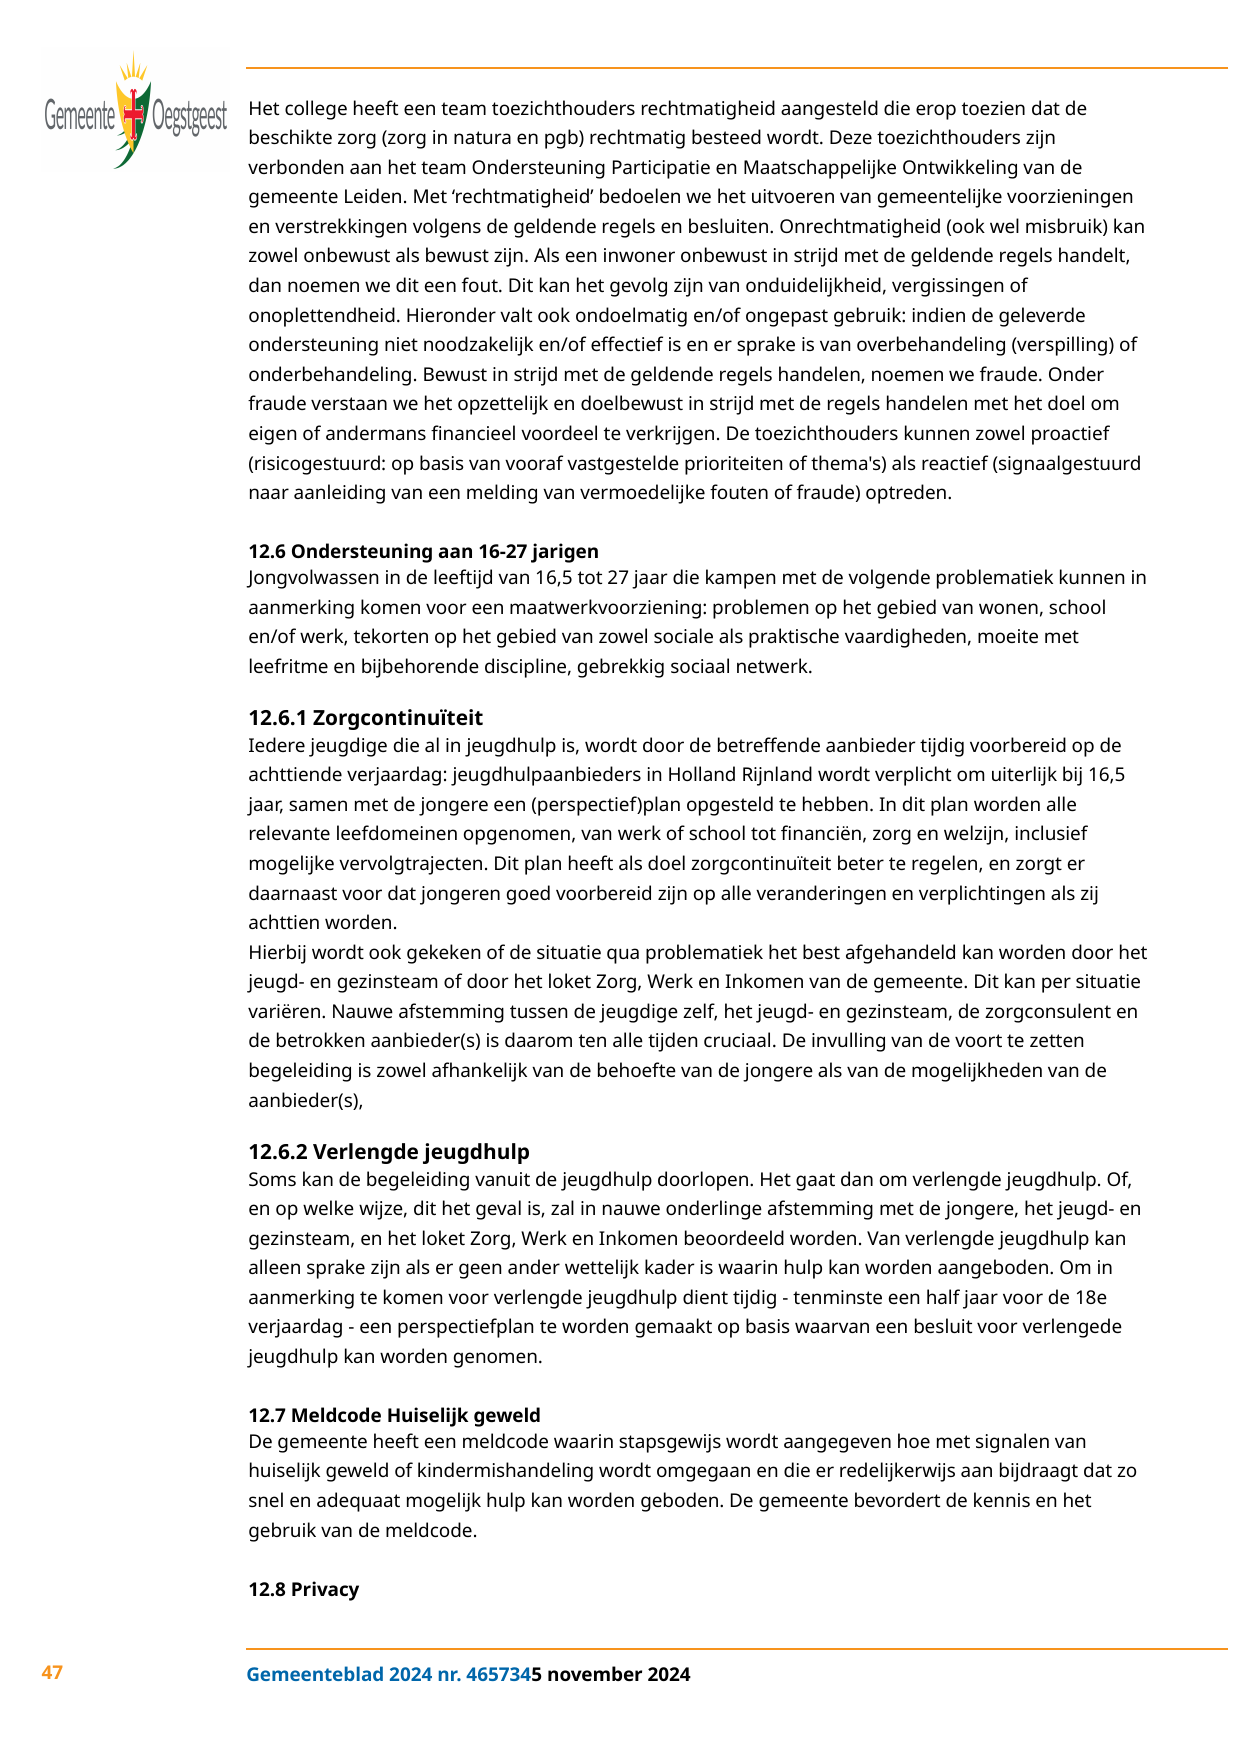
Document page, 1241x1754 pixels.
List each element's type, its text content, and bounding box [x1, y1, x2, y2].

text Het college heeft een team toezichthouders rechtmatigheid aangesteld die erop toezien dat de beschikte zorg (zorg in natura en pgb) rechtmatig besteed wordt. Deze toezichthouders zijn verbonden aan het team Ondersteuning Participatie en Maatschappelijke Ontwikkeling van de gemeente Leiden. Met ‘rechtmatigheid’ bedoelen we het uitvoeren van gemeentelijke voorzieningen en verstrekkingen volgens de geldende regels en besluiten. Onrechtmatigheid (ook wel misbruik) kan zowel onbewust als bewust zijn. Als een inwoner onbewust in strijd met de geldende regels handelt, dan noemen we dit een fout. Dit kan het gevolg zijn van onduidelijkheid, vergissingen of onoplettendheid. Hieronder valt ook ondoelmatig en/of ongepast gebruik: indien de geleverde ondersteuning niet noodzakelijk en/of effectief is en er sprake is van overbehandeling (verspilling) of onderbehandeling. Bewust in strijd met de geldende regels handelen, noemen we fraude. Onder fraude verstaan we het opzettelijk en doelbewust in strijd met de regels handelen met het doel om eigen of andermans financieel voordeel te verkrijgen. De toezichthouders kunnen zowel proactief (risicogestuurd: op basis van vooraf vastgestelde prioriteiten of thema's) als reactief (signaalgestuurd naar aanleiding van een melding van vermoedelijke fouten of fraude) optreden. [248, 95, 1152, 505]
text Hierbij wordt ook gekeken of de situatie qua problematiek het best afgehandeld kan worden door het jeugd- en gezinsteam of door het loket Zorg, Werk en Inkomen van de gemeente. Dit kan per situatie variëren. Nauwe afstemming tussen de jeugdige zelf, het jeugd- en gezinsteam, de zorgconsulent en de betrokken aanbieder(s) is daarom ten alle tijden cruciaal. De invulling van de voort te zetten begeleiding is zowel afhankelijk van de behoefte van de jongere als van de mogelijkheden van de aanbieder(s), [248, 939, 1152, 1113]
text 12.7 Meldcode Huiselijk geweld [248, 1402, 1152, 1428]
text Soms kan de begeleiding vanuit de jeugdhulp doorlopen. Het gaat dan om verlengde jeugdhulp. Of, en op welke wijze, dit het geval is, zal in nauwe onderlinge afstemming met de jongere, het jeugd- en gezinsteam, en het loket Zorg, Werk en Inkomen beoordeeld worden. Van verlengde jeugdhulp kan alleen sprake zijn als er geen ander wettelijk kader is waarin hulp kan worden aangeboden. Om in aanmerking te komen voor verlengde jeugdhulp dient tijdig - tenminste een half jaar voor de 18e verjaardag - een perspectiefplan te worden gemaakt op basis waarvan een besluit voor verlengede jeugdhulp kan worden genomen. [248, 1166, 1152, 1369]
text 12.6 Ondersteuning aan 16-27 jarigen [248, 538, 1152, 564]
text 12.6.1 Zorgcontinuïteit [248, 703, 1152, 732]
text Iedere jeugdige die al in jeugdhulp is, wordt door de betreffende aanbieder tijdig voorbereid op de achttiende verjaardag: jeugdhulpaanbieders in Holland Rijnland wordt verplicht om uiterlijk bij 16,5 jaar, samen met de jongere een (perspectief)plan opgesteld te hebben. In dit plan worden alle relevante leefdomeinen opgenomen, van werk of school tot financiën, zorg en welzijn, inclusief mogelijke vervolgtrajecten. Dit plan heeft als doel zorgcontinuïteit beter te regelen, en zorgt er daarnaast voor dat jongeren goed voorbereid zijn op alle veranderingen en verplichtingen als zij achttien worden. [248, 732, 1152, 935]
text De gemeente heeft een meldcode waarin stapsgewijs wordt aangegeven hoe met signalen van huiselijk geweld of kindermishandeling wordt omgegaan en die er redelijkerwijs aan bijdraagt dat zo snel en adequaat mogelijk hulp kan worden geboden. De gemeente bevordert de kennis en het gebruik van de meldcode. [248, 1428, 1152, 1543]
text Jongvolwassen in de leeftijd van 16,5 tot 27 jaar die kampen met de volgende problematiek kunnen in aanmerking komen voor een maatwerkvoorziening: problemen op het gebied van wonen, school en/of werk, tekorten op het gebied van zowel sociale als praktische vaardigheden, moeite met leefritme en bijbehorende discipline, gebrekkig sociaal netwerk. [248, 564, 1152, 679]
text 12.6.2 Verlengde jeugdhulp [248, 1137, 1152, 1166]
text 12.8 Privacy [248, 1576, 1152, 1602]
picture [41, 47, 231, 172]
